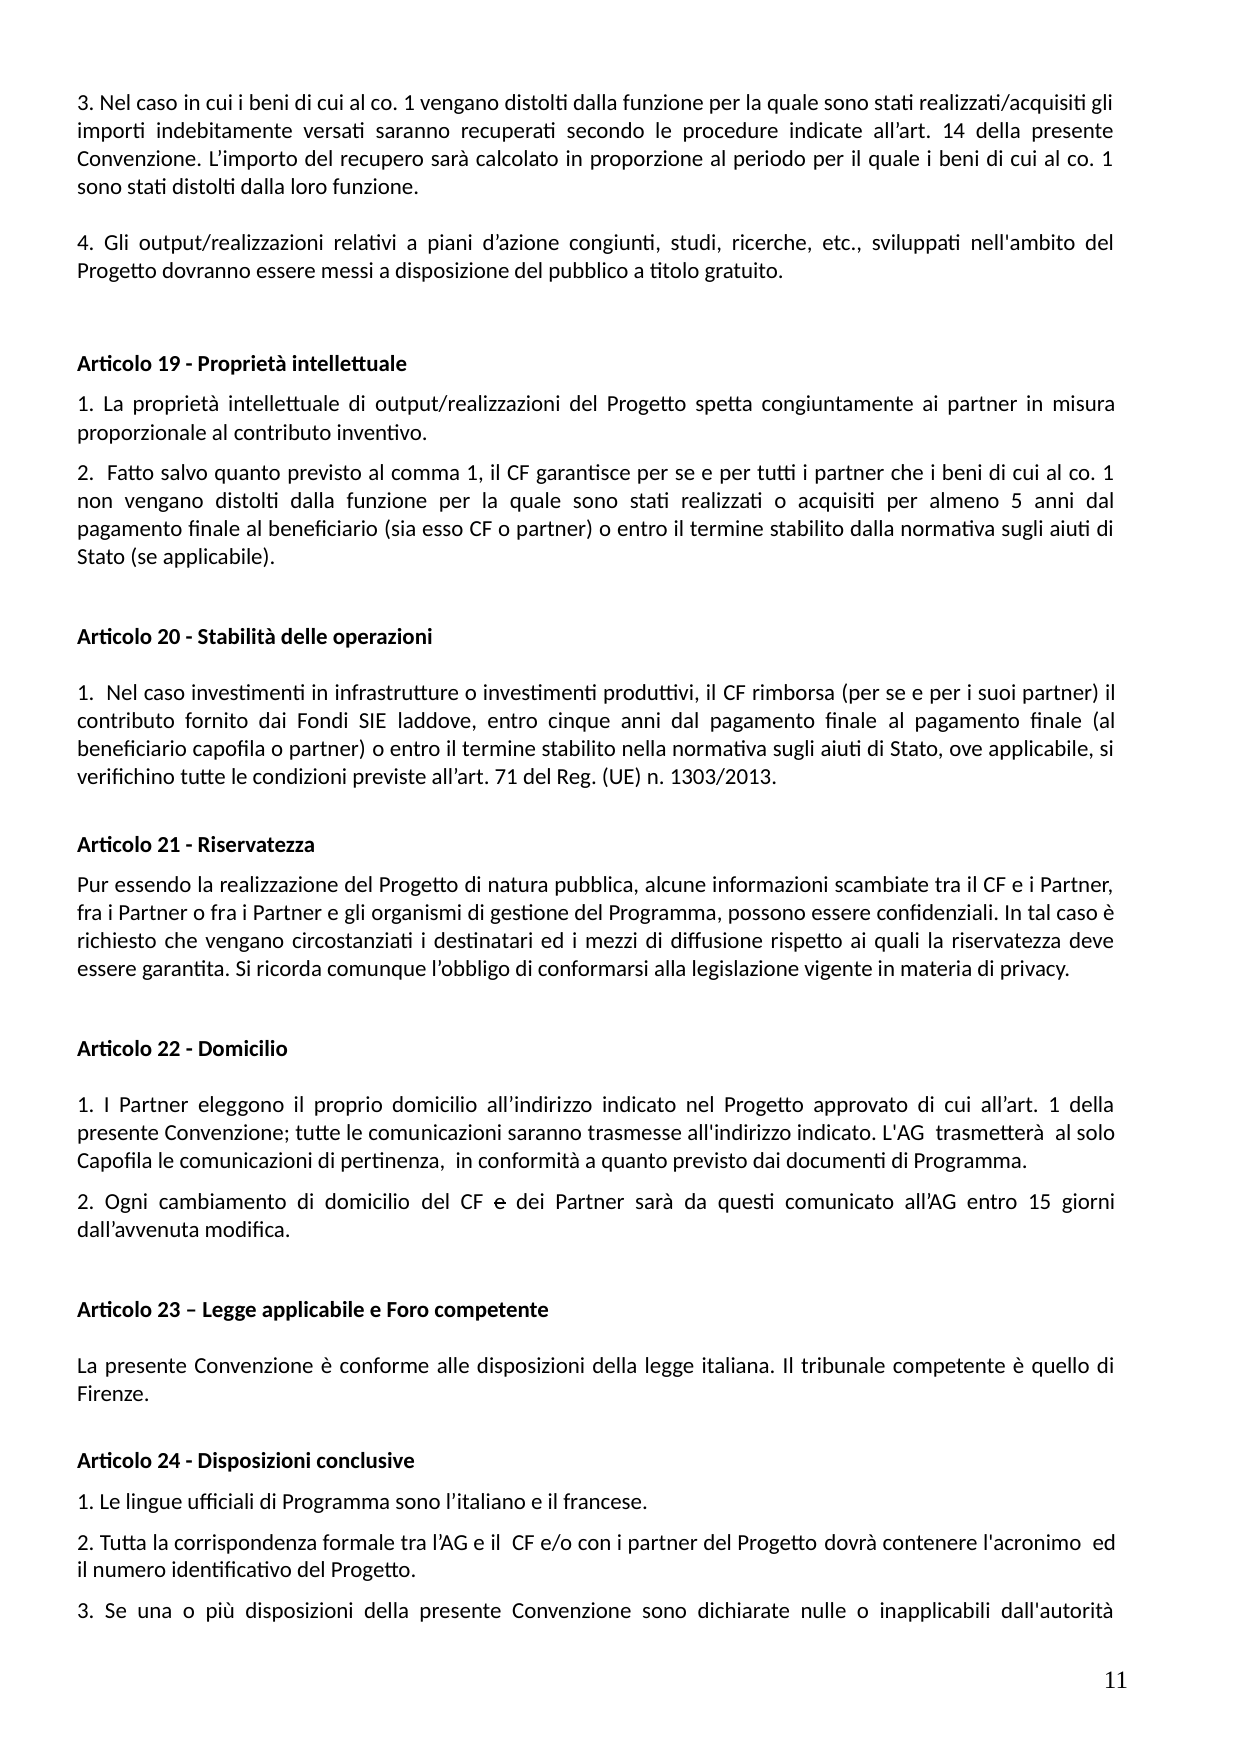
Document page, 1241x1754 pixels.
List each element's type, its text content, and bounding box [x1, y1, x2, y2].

table_cell 3. Nel caso in cui i beni di cui al co. 1 vengano distolti dalla funzione per la quale sono stati realizzati/acquisiti gli importi indebitamente versati saranno recuperati secondo le procedure indicate all’art. 14 della presente Convenzione. L’importo del recupero sarà calcolato in proporzione al periodo per il quale i beni di cui al co. 1 sono stati distolti dalla loro funzione. 4. Gli output/realizzazioni relativi a piani d’azione congiunti, studi, ricerche, etc., sviluppati nell'ambito del Progetto dovranno essere messi a disposizione del pubblico a titolo gratuito. [71, 83, 1122, 331]
table_cell Articolo 20 - Stabilità delle operazioni 1. Nel caso investimenti in infrastrutture o investimenti produttivi, il CF rimborsa (per se e per i suoi partner) il contributo fornito dai Fondi SIE laddove, entro cinque anni dal pagamento finale al pagamento finale (al beneficiario capofila o partner) o entro il termine stabilito nella normativa sugli aiuti di Stato, ove applicabile, si verifichino tutte le condizioni previste all’art. 71 del Reg. (UE) n. 1303/2013. [71, 616, 1122, 824]
table_cell Articolo 21 - Riservatezza Pur essendo la realizzazione del Progetto di natura pubblica, alcune informazioni scambiate tra il CF e i Partner, fra i Partner o fra i Partner e gli organismi di gestione del Programma, possono essere confidenziali. In tal caso è richiesto che vengano circostanziati i destinatari ed i mezzi di diffusione rispetto ai quali la riservatezza deve essere garantita. Si ricorda comunque l’obbligo di conformarsi alla legislazione vigente in materia di privacy. [71, 824, 1122, 1029]
table_cell Articolo 23 – Legge applicabile e Foro competente La presente Convenzione è conforme alle disposizioni della legge italiana. Il tribunale competente è quello di Firenze. [71, 1289, 1122, 1441]
table_cell Articolo 22 - Domicilio 1. I Partner eleggono il proprio domicilio all’indirizzo indicato nel Progetto approvato di cui all’art. 1 della presente Convenzione; tutte le comunicazioni saranno trasmesse all'indirizzo indicato. L'AG trasmetterà al solo Capofila le comunicazioni di pertinenza, in conformità a quanto previsto dai documenti di Programma. 2. Ogni cambiamento di domicilio del CF e dei Partner sarà da questi comunicato all’AG entro 15 giorni dall’avvenuta modifica. [71, 1029, 1122, 1289]
table_cell Articolo 19 - Proprietà intellettuale 1. La proprietà intellettuale di output/realizzazioni del Progetto spetta congiuntamente ai partner in misura proporzionale al contributo inventivo. 2. Fatto salvo quanto previsto al comma 1, il CF garantisce per se e per tutti i partner che i beni di cui al co. 1 non vengano distolti dalla funzione per la quale sono stati realizzati o acquisiti per almeno 5 anni dal pagamento finale al beneficiario (sia esso CF o partner) o entro il termine stabilito dalla normativa sugli aiuti di Stato (se applicabile). [71, 331, 1122, 616]
table_cell Articolo 24 - Disposizioni conclusive 1. Le lingue ufficiali di Programma sono l’italiano e il francese. 2. Tutta la corrispondenza formale tra l’AG e il CF e/o con i partner del Progetto dovrà contenere l'acronimo ed il numero identificativo del Progetto. 3. Se una o più disposizioni della presente Convenzione sono dichiarate nulle o inapplicabili dall'autorità [71, 1441, 1122, 1630]
